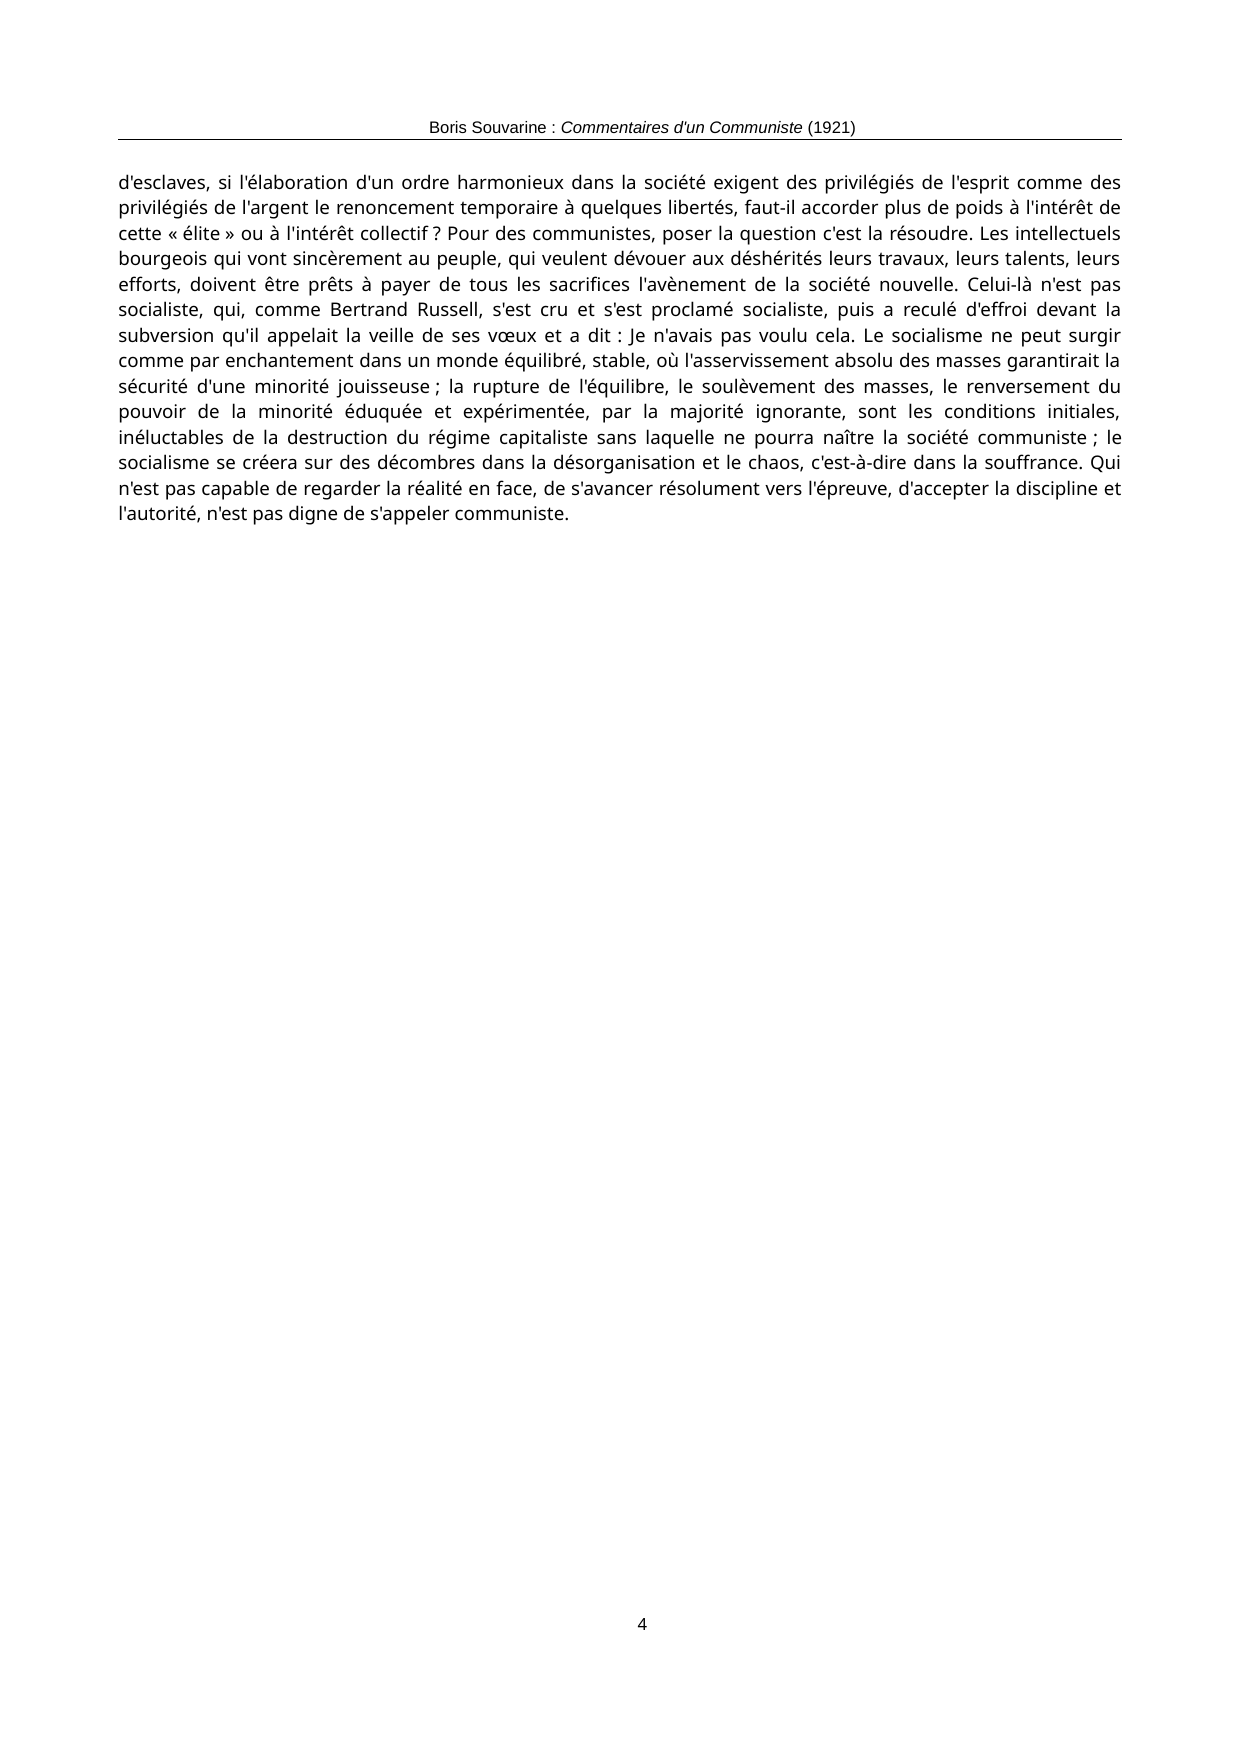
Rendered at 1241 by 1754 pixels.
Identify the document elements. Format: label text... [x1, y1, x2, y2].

text d'esclaves, si l'élaboration d'un ordre harmonieux dans la société exigent des privilégiés de l'esprit comme des privilégiés de l'argent le renoncement temporaire à quelques libertés, faut-il accorder plus de poids à l'intérêt de cette « élite » ou à l'intérêt collectif ? Pour des communistes, poser la question c'est la résoudre. Les intellectuels bourgeois qui vont sincèrement au peuple, qui veulent dévouer aux déshérités leurs travaux, leurs talents, leurs efforts, doivent être prêts à payer de tous les sacrifices l'avènement de la société nouvelle. Celui-là n'est pas socialiste, qui, comme Bertrand Russell, s'est cru et s'est proclamé socialiste, puis a reculé d'effroi devant la subversion qu'il appelait la veille de ses vœux et a dit : Je n'avais pas voulu cela. Le socialisme ne peut surgir comme par enchantement dans un monde équilibré, stable, où l'asservissement absolu des masses garantirait la sécurité d'une minorité jouisseuse ; la rupture de l'équilibre, le soulèvement des masses, le renversement du pouvoir de la minorité éduquée et expérimentée, par la majorité ignorante, sont les conditions initiales, inéluctables de la destruction du régime capitaliste sans laquelle ne pourra naître la société communiste ; le socialisme se créera sur des décombres dans la désorganisation et le chaos, c'est-à-dire dans la souffrance. Qui n'est pas capable de regarder la réalité en face, de s'avancer résolument vers l'épreuve, d'accepter la discipline et l'autorité, n'est pas digne de s'appeler communiste. [118, 169, 1122, 526]
